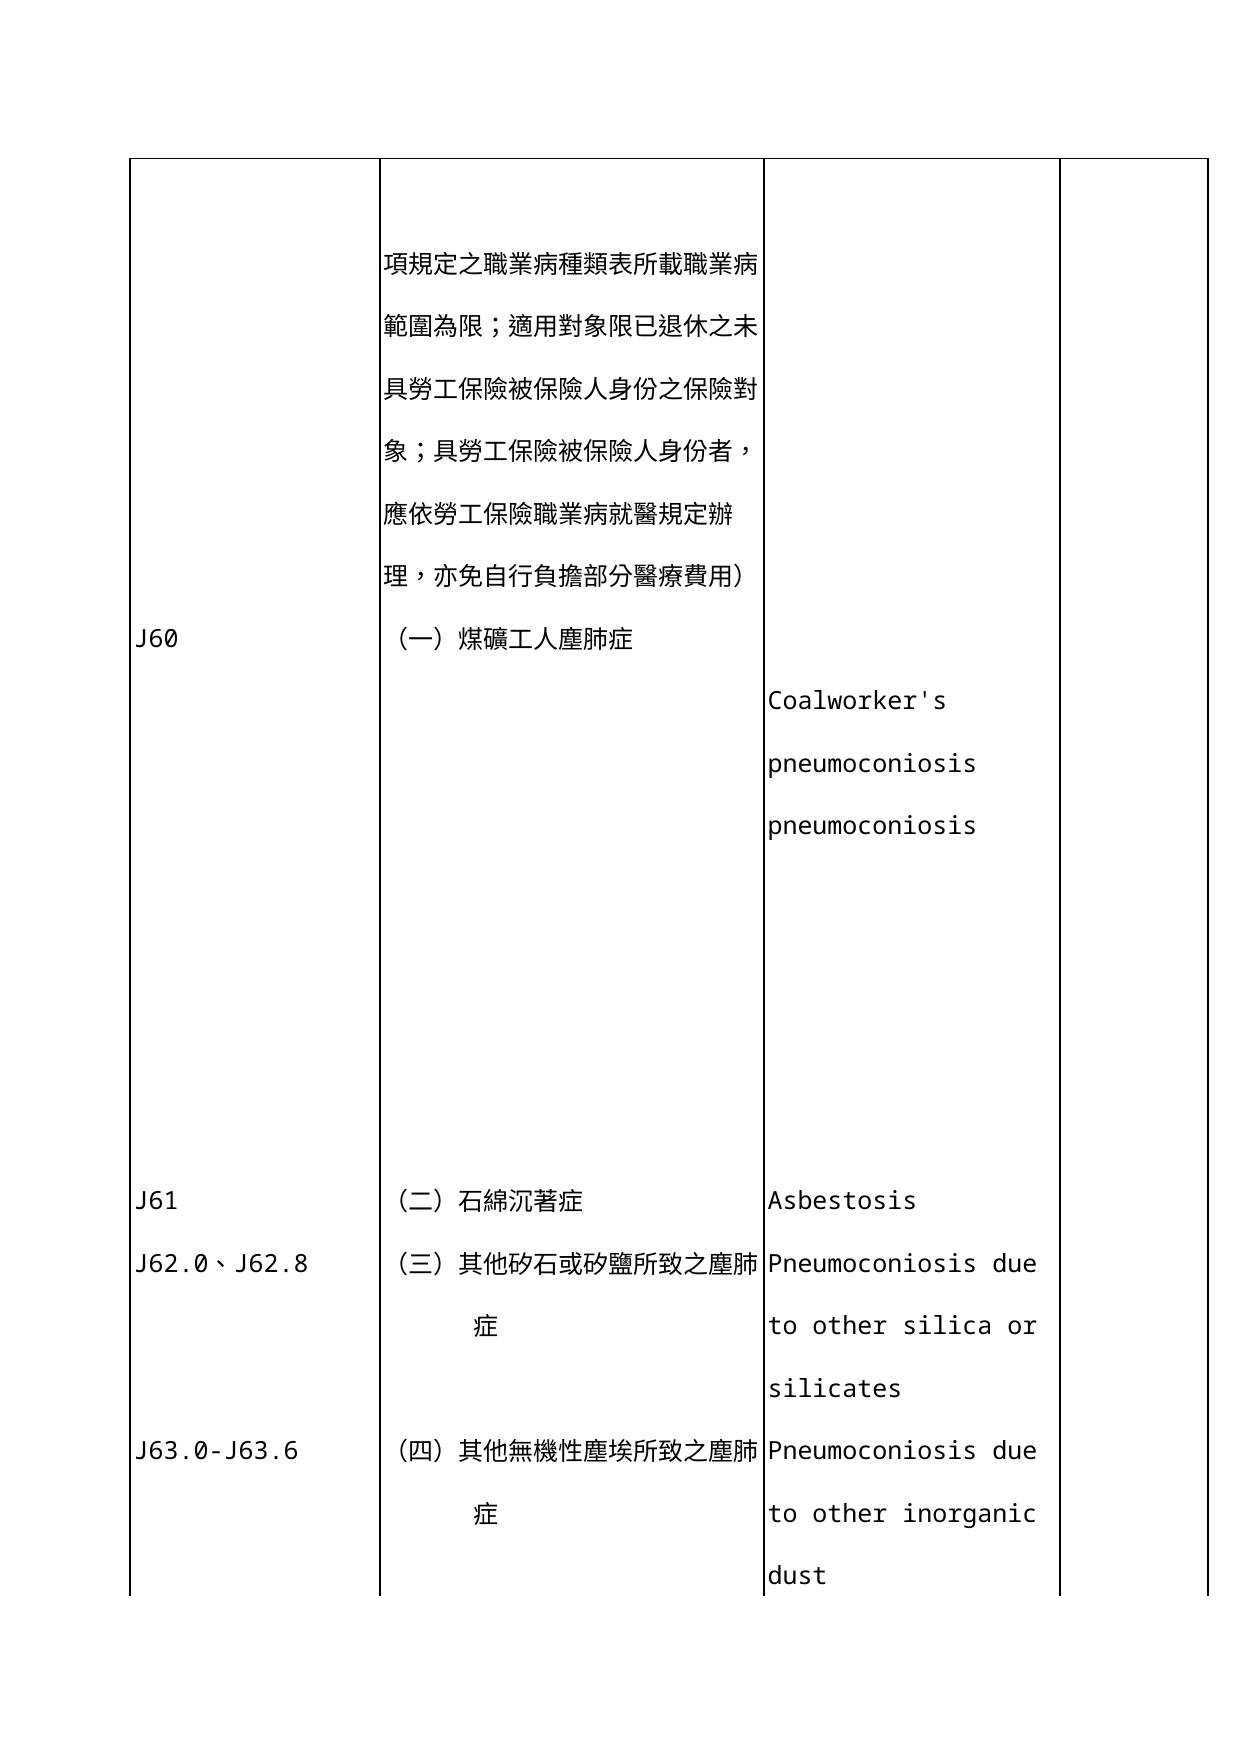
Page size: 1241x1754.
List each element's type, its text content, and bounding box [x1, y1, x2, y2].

table_cell Coalworker's pneumoconiosis pneumoconiosis [765, 159, 1059, 1158]
table_cell （四）其他無機性塵埃所致之塵肺 症 [381, 1408, 763, 1596]
table_cell [1061, 1158, 1207, 1221]
table_cell （三）其他矽石或矽鹽所致之塵肺 症 [381, 1221, 763, 1408]
table_cell Pneumoconiosis due to other silica or silicates [765, 1221, 1059, 1408]
table_cell 項規定之職業病種類表所載職業病範圍為限；適用對象限已退休之未具勞工保險被保險人身份之保險對象；具勞工保險被保險人身份者，應依勞工保險職業病就醫規定辦理，亦免自行負擔部分醫療費用） （一）煤礦工人塵肺症 [381, 159, 763, 1158]
table_cell [1061, 159, 1207, 1158]
table_cell J61 [131, 1158, 379, 1221]
table_cell J60 [131, 159, 379, 1158]
table_cell [1061, 1408, 1207, 1596]
table_cell J63.0-J63.6 [131, 1408, 379, 1596]
table_cell [1061, 1221, 1207, 1408]
table_cell Pneumoconiosis due to other inorganic dust [765, 1408, 1059, 1596]
table_cell （二）石綿沉著症 [381, 1158, 763, 1221]
table_cell J62.0、J62.8 [131, 1221, 379, 1408]
table_cell Asbestosis [765, 1158, 1059, 1221]
